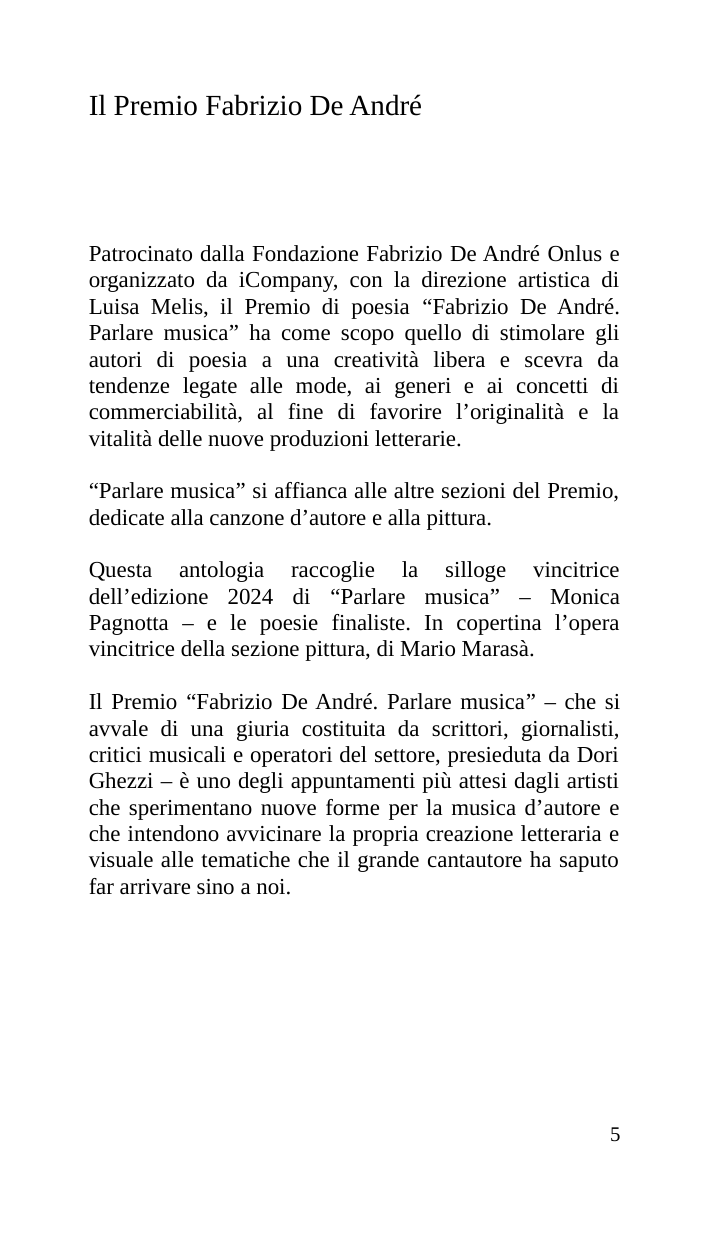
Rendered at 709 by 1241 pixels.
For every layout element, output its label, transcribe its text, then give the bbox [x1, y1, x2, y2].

text Il Premio Fabrizio De André [88, 88, 620, 122]
text Il Premio “Fabrizio De André. Parlare musica” – che si avvale di una giuria costituita da scrittori, giornalisti, critici musicali e operatori del settore, presieduta da Dori Ghezzi – è uno degli appuntamenti più attesi dagli artisti che sperimentano nuove forme per la musica d’autore e che intendono avvicinare la propria creazione letteraria e visuale alle tematiche che il grande cantautore ha saputo far arrivare sino a noi. [88, 688, 620, 899]
text Questa antologia raccoglie la silloge vincitrice dell’edizione 2024 di “Parlare musica” ‒ Monica Pagnotta ‒ e le poesie finaliste. In copertina l’opera vincitrice della sezione pittura, di Mario Marasà. [88, 556, 620, 662]
text Patrocinato dalla Fondazione Fabrizio De André Onlus e organizzato da iCompany, con la direzione artistica di Luisa Melis, il Premio di poesia “Fabrizio De André. Parlare musica” ha come scopo quello di stimolare gli autori di poesia a una creatività libera e scevra da tendenze legate alle mode, ai generi e ai concetti di commerciabilità, al fine di favorire l’originalità e la vitalità delle nuove produzioni letterarie. [88, 240, 620, 451]
text “Parlare musica” si affianca alle altre sezioni del Premio, dedicate alla canzone d’autore e alla pittura. [88, 477, 620, 530]
